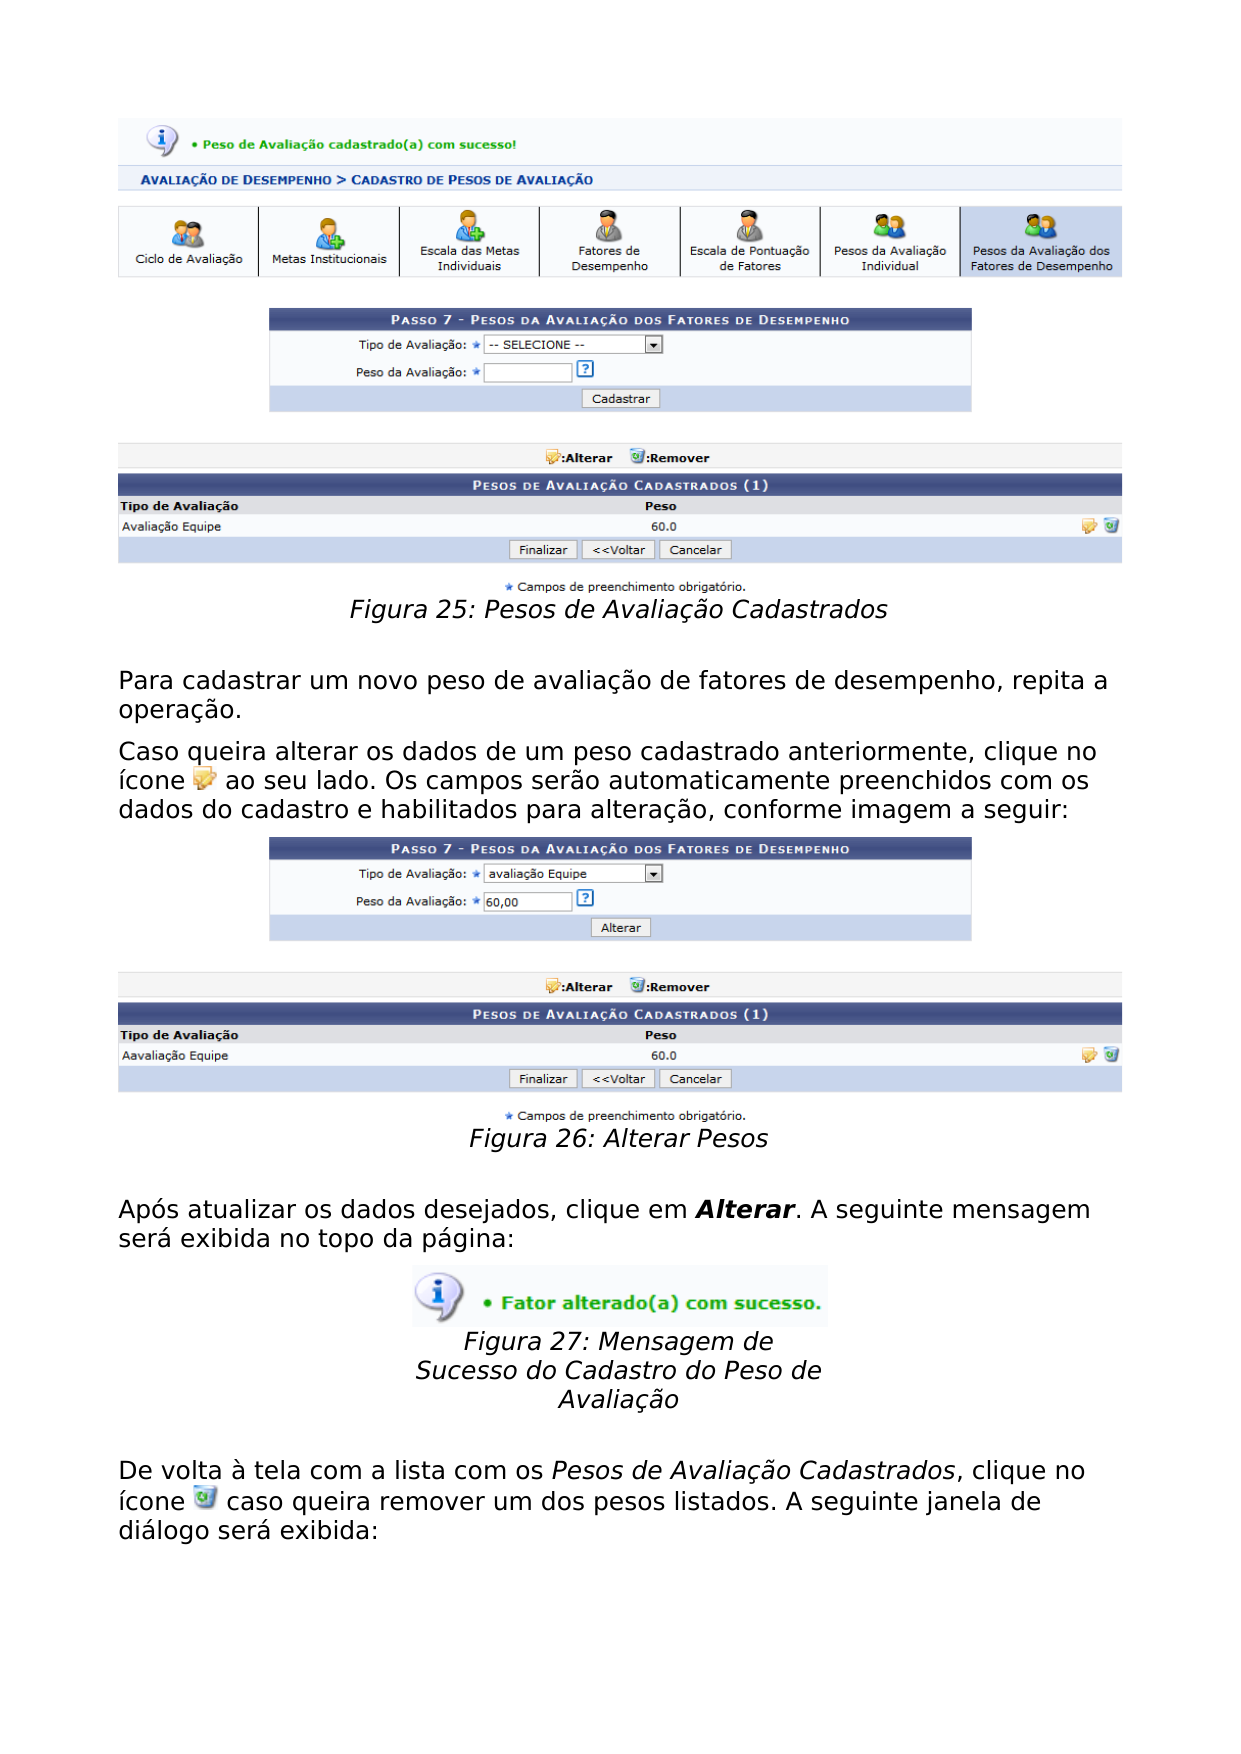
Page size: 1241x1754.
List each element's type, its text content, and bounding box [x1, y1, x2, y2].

picture [118, 837, 1123, 1124]
text Após atualizar os dados desejados, clique em Alterar. A seguinte mensagem será exibida no topo da página: [118, 1195, 1122, 1253]
picture [118, 118, 1123, 596]
text Figura 26: Alterar Pesos [118, 1124, 1122, 1153]
text De volta à tela com a lista com os Pesos de Avaliação Cadastrados, clique no ícone caso queira remover um dos pesos listados. A seguinte janela de diálogo será exibida: [118, 1456, 1122, 1545]
text Caso queira alterar os dados de um peso cadastrado anteriormente, clique no ícone ao seu lado. Os campos serão automaticamente preenchidos com os dados do cadastro e habilitados para alteração, conforme imagem a seguir: [118, 737, 1122, 825]
text Para cadastrar um novo peso de avaliação de fatores de desempenho, repita a operação. [118, 666, 1122, 725]
text Figura 27: Mensagem de Sucesso do Cadastro do Peso de Avaliação [412, 1327, 828, 1414]
picture [412, 1265, 828, 1327]
picture [193, 766, 217, 790]
picture [193, 1485, 219, 1510]
text Figura 25: Pesos de Avaliação Cadastrados [118, 596, 1122, 625]
